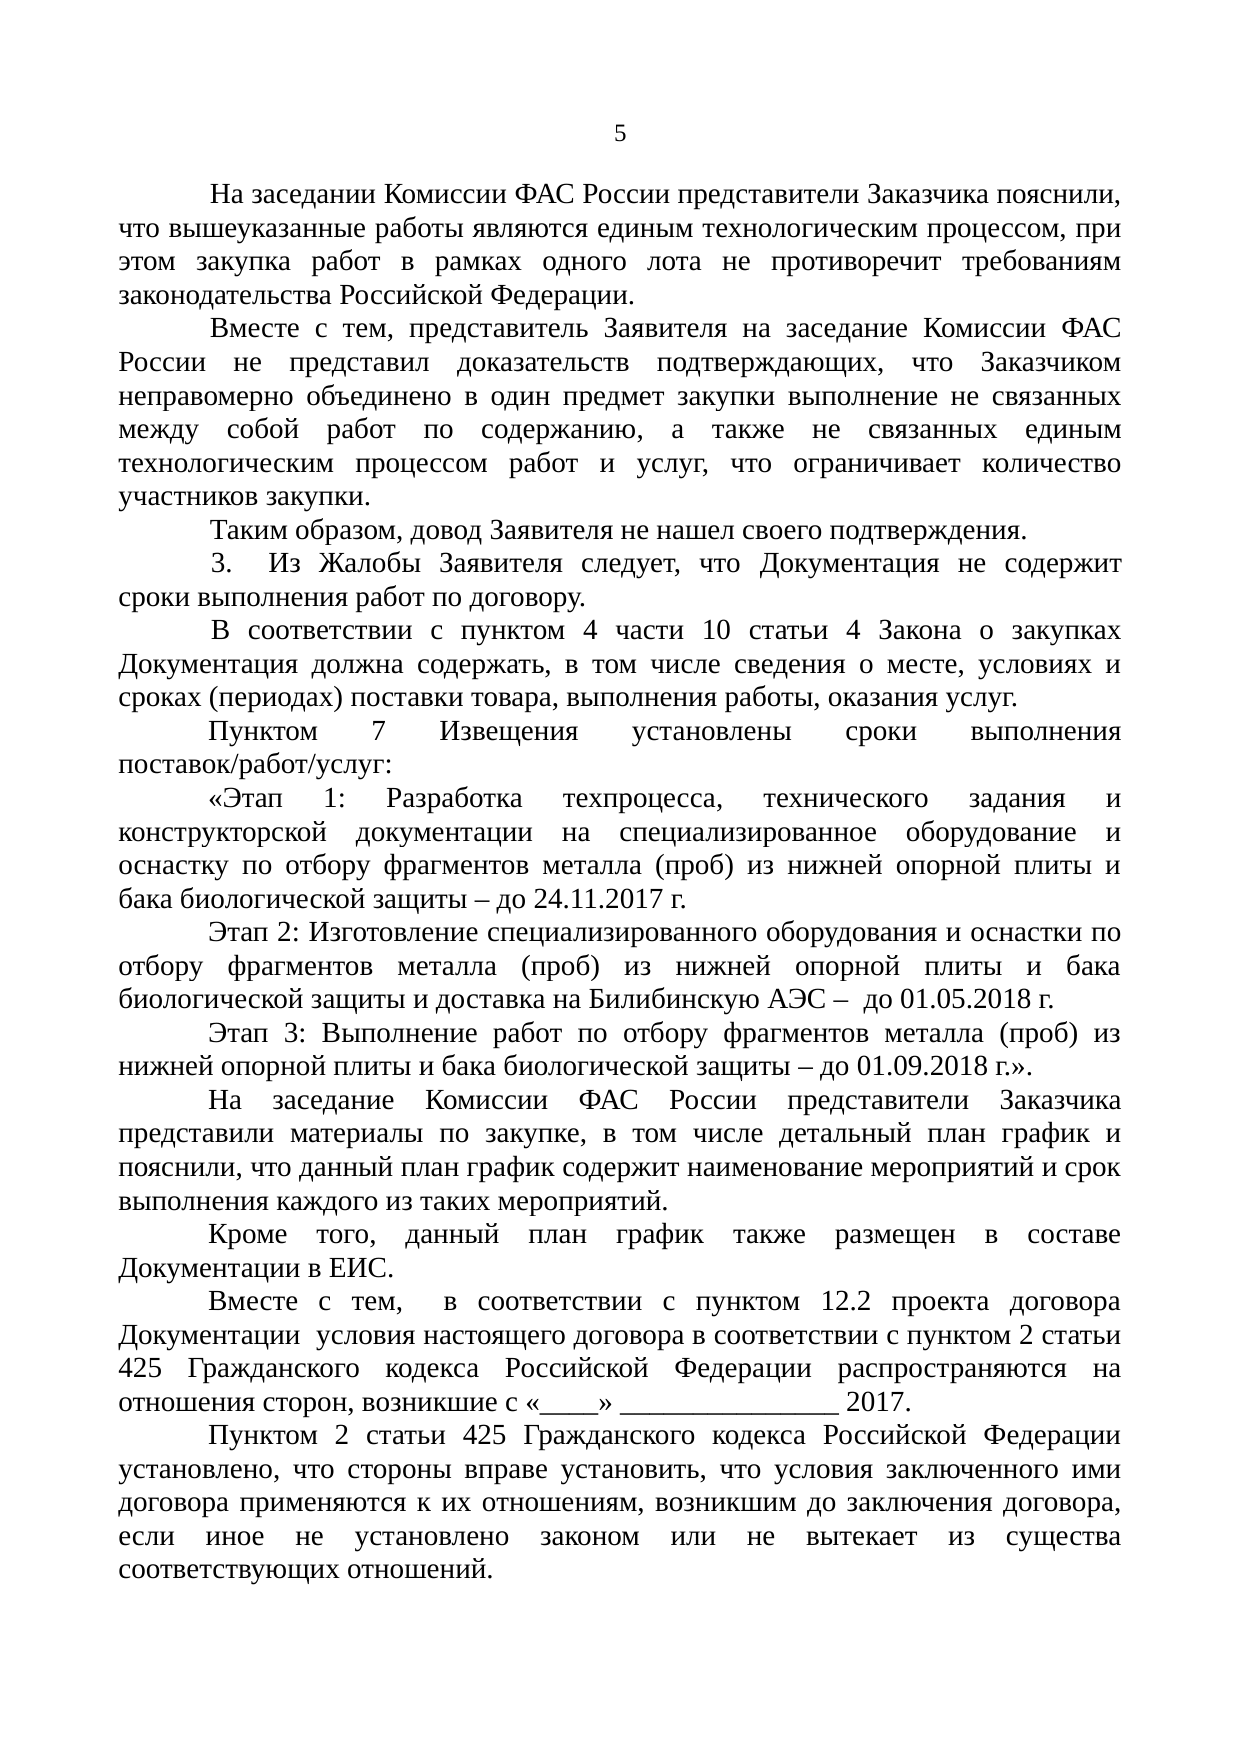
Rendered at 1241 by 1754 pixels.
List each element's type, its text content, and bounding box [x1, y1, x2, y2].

text Пунктом 7 Извещения установлены сроки выполнения поставок/работ/услуг: [118, 713, 1122, 780]
list Из Жалобы Заявителя следует, что Документация не содержит сроки выполнения работ по договору. [118, 545, 1122, 612]
text Кроме того, данный план график также размещен в составе Документации в ЕИС. [118, 1216, 1122, 1283]
text Этап 2: Изготовление специализированного оборудования и оснастки по отбору фрагментов металла (проб) из нижней опорной плиты и бака биологической защиты и доставка на Билибинскую АЭС – до 01.05.2018 г. [118, 914, 1122, 1015]
text Вместе с тем, представитель Заявителя на заседание Комиссии ФАС России не представил доказательств подтверждающих, что Заказчиком неправомерно объединено в один предмет закупки выполнение не связанных между собой работ по содержанию, а также не связанных единым технологическим процессом работ и услуг, что ограничивает количество участников закупки. [118, 311, 1122, 512]
text На заседании Комиссии ФАС России представители Заказчика пояснили, что вышеуказанные работы являются единым технологическим процессом, при этом закупка работ в рамках одного лота не противоречит требованиям законодательства Российской Федерации. [118, 176, 1122, 311]
text В соответствии с пунктом 4 части 10 статьи 4 Закона о закупках Документация должна содержать, в том числе сведения о месте, условиях и сроках (периодах) поставки товара, выполнения работы, оказания услуг. [118, 612, 1122, 713]
text Этап 3: Выполнение работ по отбору фрагментов металла (проб) из нижней опорной плиты и бака биологической защиты – до 01.09.2018 г.». [118, 1015, 1122, 1082]
text Вместе с тем, в соответствии с пунктом 12.2 проекта договора Документации условия настоящего договора в соответствии с пунктом 2 статьи 425 Гражданского кодекса Российской Федерации распространяются на отношения сторон, возникшие с «____» _______________ 2017. [118, 1283, 1122, 1417]
text «Этап 1: Разработка техпроцесса, технического задания и конструкторской документации на специализированное оборудование и оснастку по отбору фрагментов металла (проб) из нижней опорной плиты и бака биологической защиты – до 24.11.2017 г. [118, 780, 1122, 914]
text Пунктом 2 статьи 425 Гражданского кодекса Российской Федерации установлено, что стороны вправе установить, что условия заключенного ими договора применяются к их отношениям, возникшим до заключения договора, если иное не установлено законом или не вытекает из существа соответствующих отношений. [118, 1417, 1122, 1585]
text Таким образом, довод Заявителя не нашел своего подтверждения. [118, 512, 1122, 545]
text На заседание Комиссии ФАС России представители Заказчика представили материалы по закупке, в том числе детальный план график и пояснили, что данный план график содержит наименование мероприятий и срок выполнения каждого из таких мероприятий. [118, 1082, 1122, 1216]
